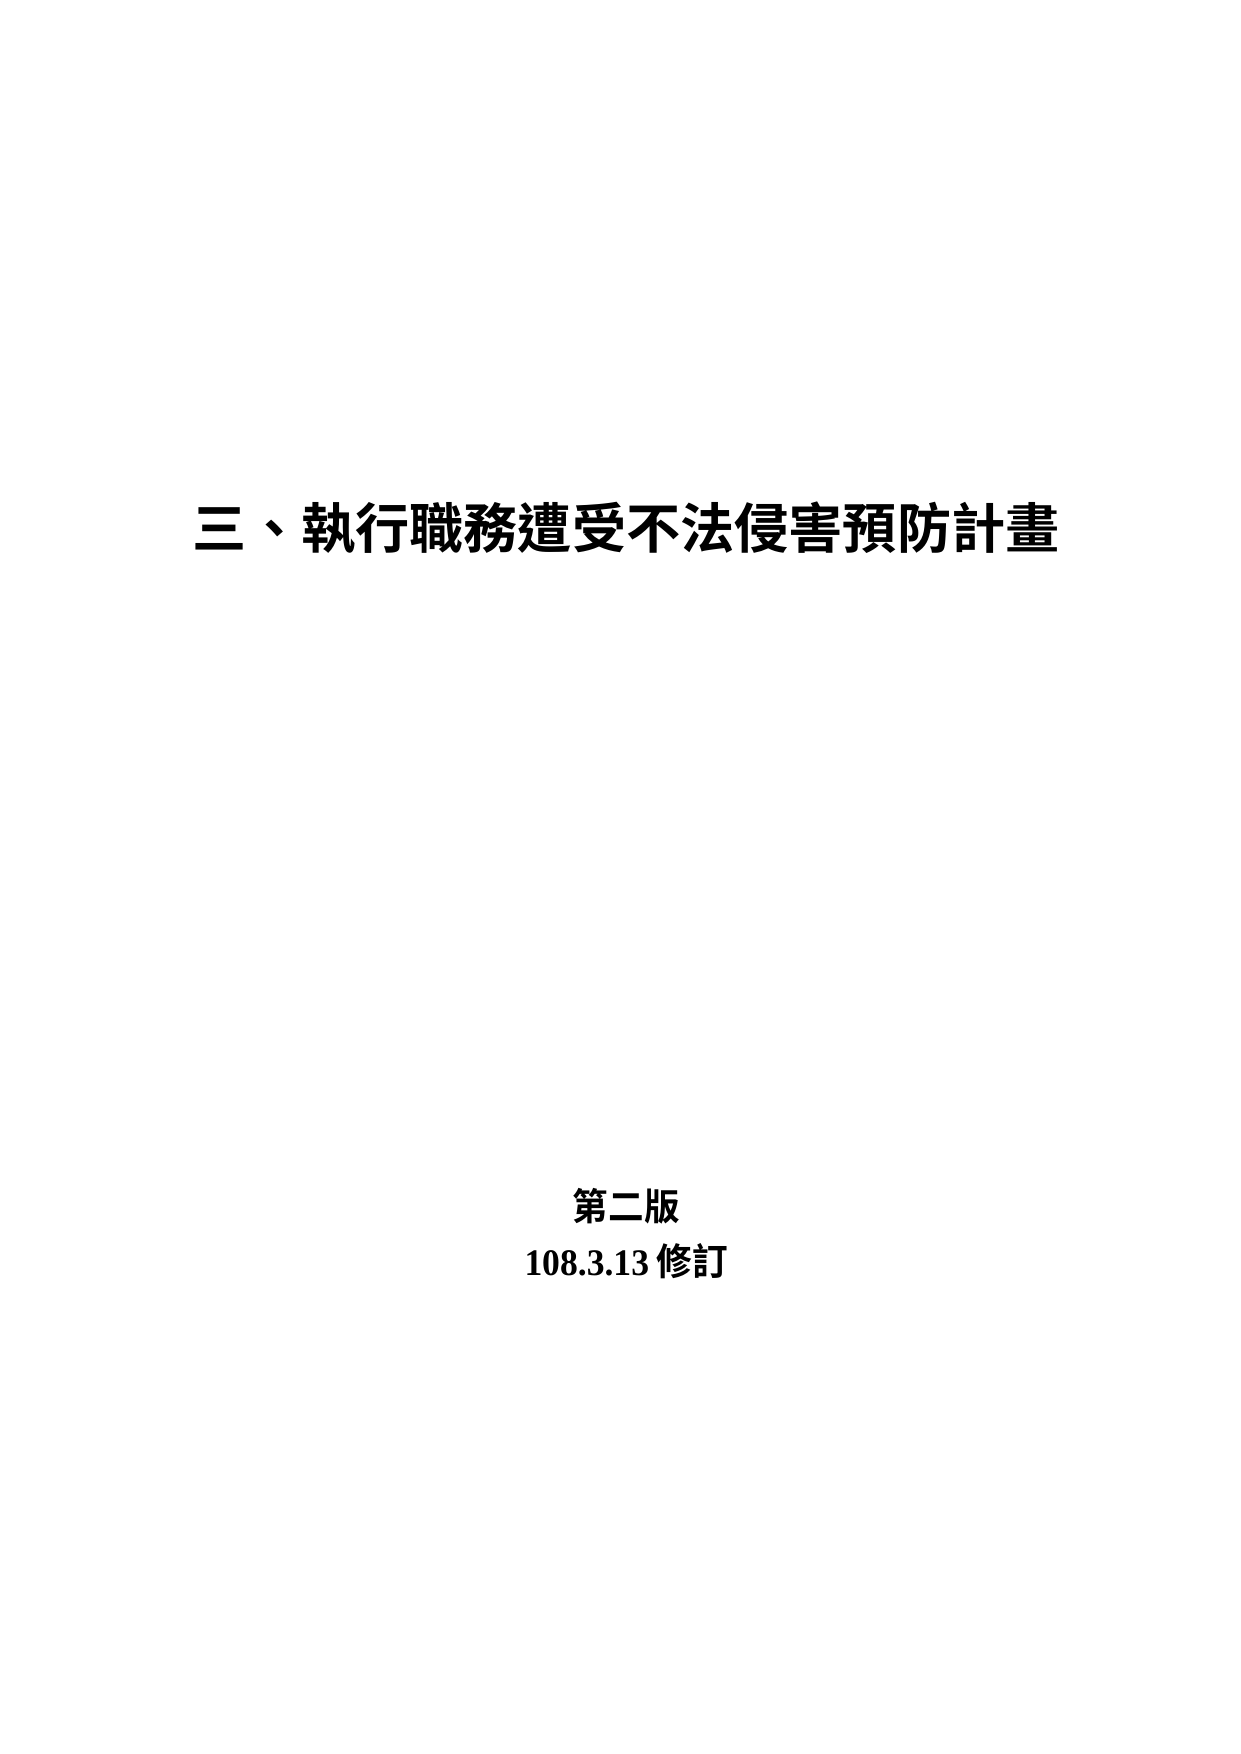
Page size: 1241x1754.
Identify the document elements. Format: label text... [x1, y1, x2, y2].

text 108.3.13修訂 [130, 1232, 1122, 1286]
text 三、執行職務遭受不法侵害預防計畫 [130, 486, 1122, 564]
text 第二版 [130, 1177, 1122, 1232]
